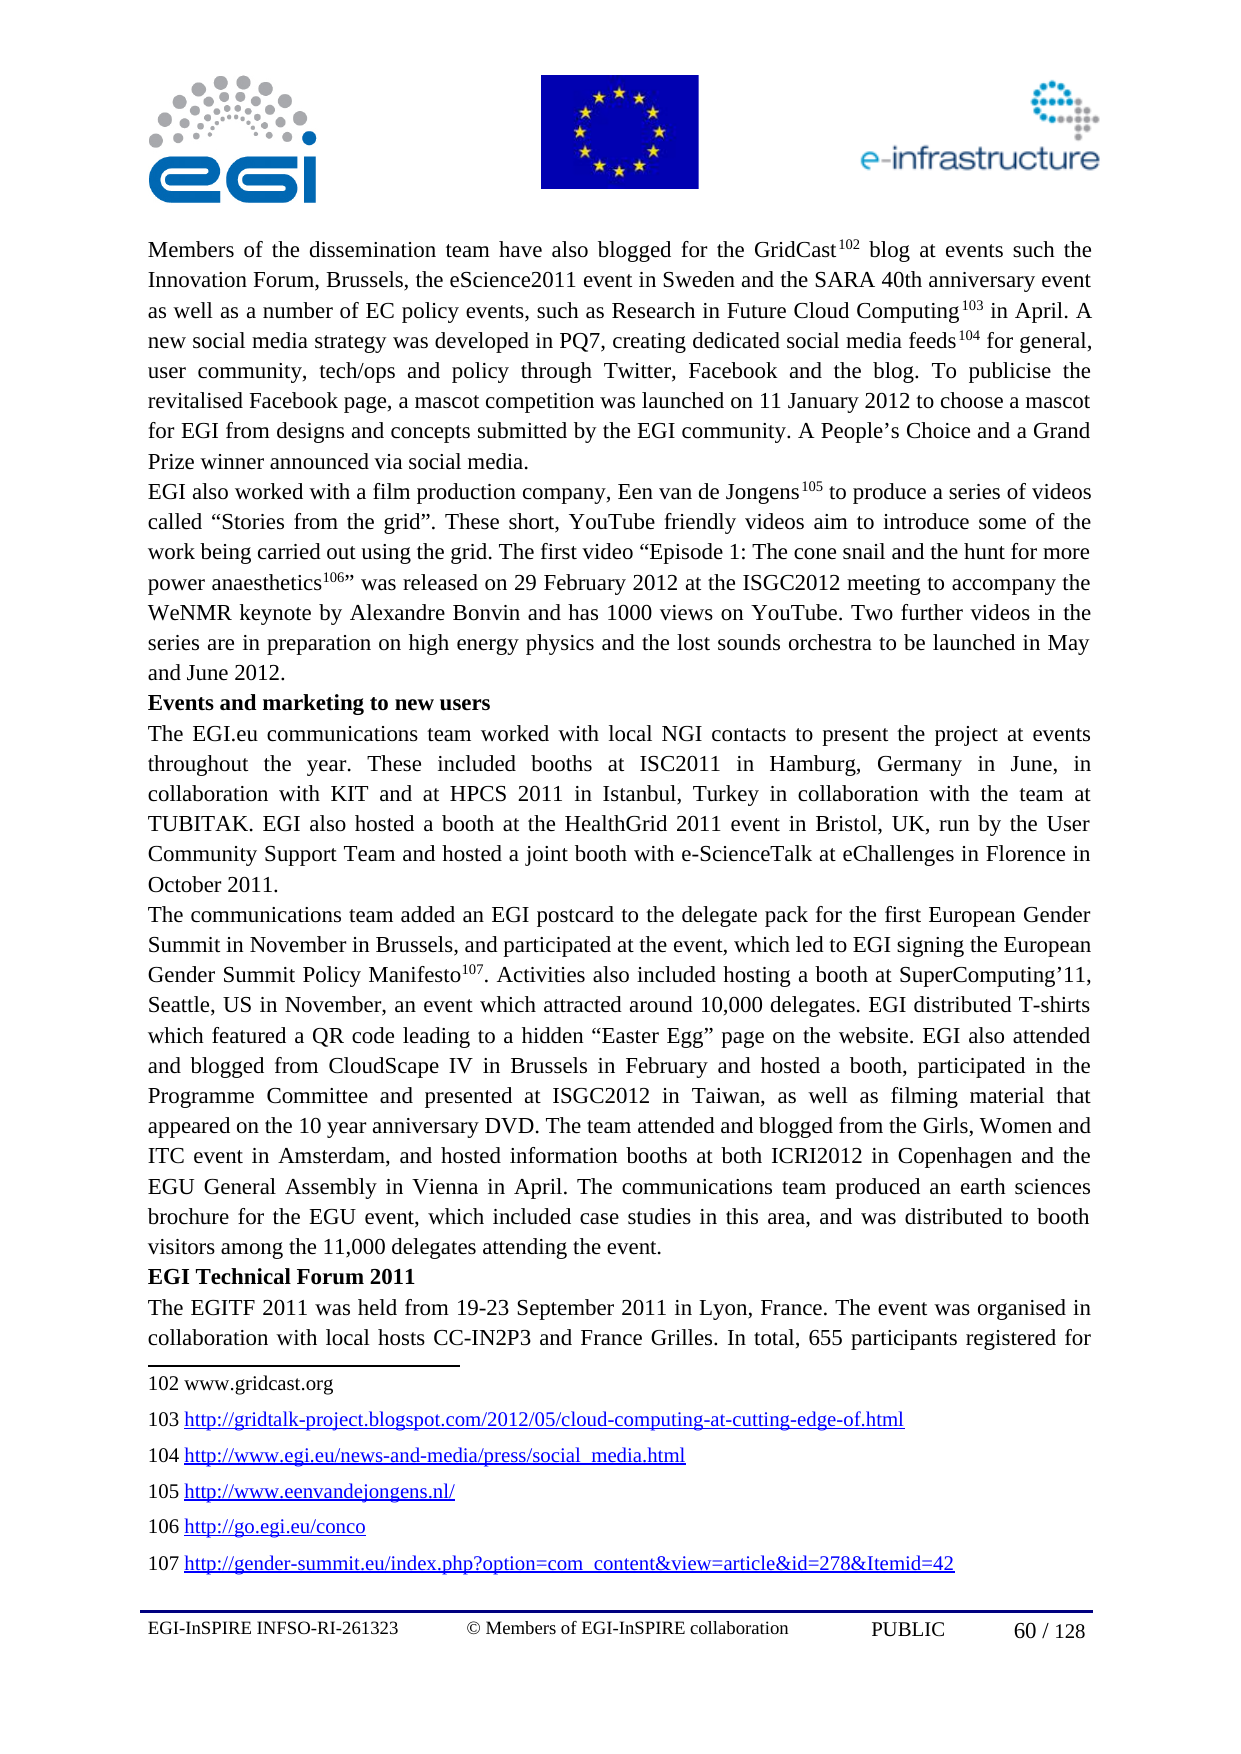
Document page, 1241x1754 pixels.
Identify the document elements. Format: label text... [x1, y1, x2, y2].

text www.gridcast.org [148, 1371, 1093, 1395]
text http://gridtalk-project.blogspot.com/2012/05/cloud-computing-at-cutting-edge-of.html [148, 1407, 1093, 1431]
text Events and marketing to new users [148, 689, 1092, 716]
text EGI Technical Forum 2011 [148, 1263, 1092, 1290]
text The EGI.eu communications team worked with local NGI contacts to present the project at events throughout the year. These included booths at ISC2011 in Hamburg, Germany in June, in collaboration with KIT and at HPCS 2011 in Istanbul, Turkey in collaboration with the team at TUBITAK. EGI also hosted a booth at the HealthGrid 2011 event in Bristol, UK, run by the User Community Support Team and hosted a joint booth with e-ScienceTalk at eChallenges in Florence in October 2011. [148, 719, 1092, 897]
text http://go.egi.eu/conco [148, 1514, 1093, 1538]
text Members of the dissemination team have also blogged for the GridCast blog at events such the Innovation Forum, Brussels, the eScience2011 event in Sweden and the SARA 40th anniversary event as well as a number of EC policy events, such as Research in Future Cloud Computing in April. A new social media strategy was developed in PQ7, creating dedicated social media feeds for general, user community, tech/ops and policy through Twitter, Facebook and the blog. To publicise the revitalised Facebook page, a mascot competition was launched on 11 January 2012 to choose a mascot for EGI from designs and concepts submitted by the EGI community. A People’s Choice and a Grand Prize winner announced via social media. [148, 236, 1092, 474]
text http://www.eenvandejongens.nl/ [148, 1478, 1093, 1503]
text http://www.egi.eu/news-and-media/press/social_media.html [148, 1443, 1093, 1467]
text http://gender-summit.eu/index.php?option=com_content&view=article&id=278&Itemid=42 [148, 1550, 1093, 1574]
text EGI also worked with a film production company, Een van de Jongens to produce a series of videos called “Stories from the grid”. These short, YouTube friendly videos aim to introduce some of the work being carried out using the grid. The first video “Episode 1: The cone snail and the hunt for more power anaesthetics” was released on 29 February 2012 at the ISGC2012 meeting to accompany the WeNMR keynote by Alexandre Bonvin and has 1000 views on YouTube. Two further videos in the series are in preparation on high energy physics and the lost sounds orchestra to be launched in May and June 2012. [148, 478, 1092, 686]
text The communications team added an EGI postcard to the delegate pack for the first European Gender Summit in November in Brussels, and participated at the event, which led to EGI signing the European Gender Summit Policy Manifesto. Activities also included hosting a booth at SuperComputing’11, Seattle, US in November, an event which attracted around 10,000 delegates. EGI distributed T-shirts which featured a QR code leading to a hidden “Easter Egg” page on the website. EGI also attended and blogged from CloudScape IV in Brussels in February and hosted a booth, participated in the Programme Committee and presented at ISGC2012 in Taiwan, as well as filming material that appeared on the 10 year anniversary DVD. The team attended and blogged from the Girls, Women and ITC event in Amsterdam, and hosted information booths at both ICRI2012 in Copenhagen and the EGU General Assembly in Vienna in April. The communications team produced an earth sciences brochure for the EGU event, which included case studies in this area, and was distributed to booth visitors among the 11,000 delegates attending the event. [148, 901, 1092, 1259]
text The EGITF 2011 was held from 19-23 September 2011 in Lyon, France. The event was organised in collaboration with local hosts CC-IN2P3 and France Grilles. In total, 655 participants registered for [148, 1293, 1092, 1350]
